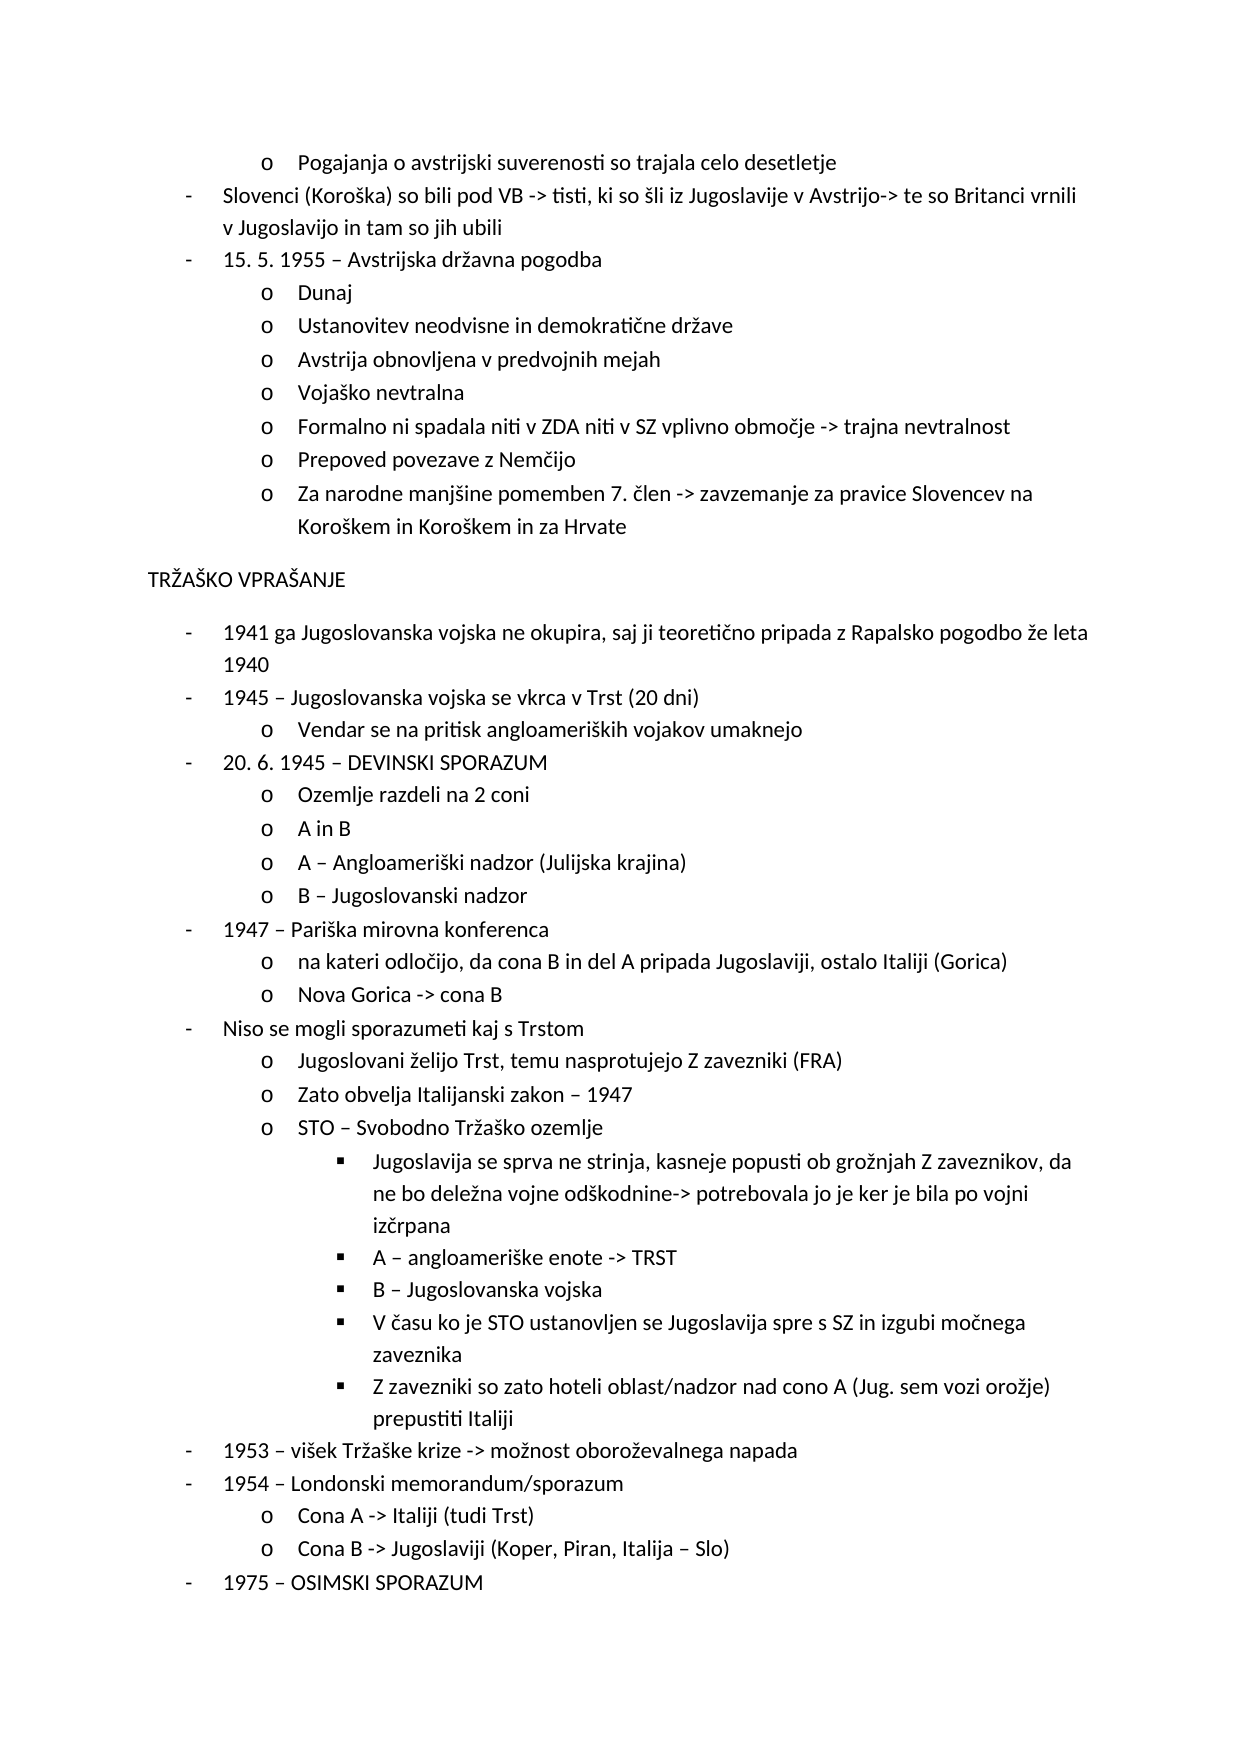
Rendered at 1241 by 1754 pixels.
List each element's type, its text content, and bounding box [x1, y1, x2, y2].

list Slovenci (Koroška) so bili pod VB -> tisti, ki so šli iz Jugoslavije v Avstrijo-> te so Britanci vrnili v Jugoslavijo in tam so jih ubili [185, 181, 1093, 241]
list Z zavezniki so zato hoteli oblast/nadzor nad cono A (Jug. sem vozi orožje) prepustiti Italiji [335, 1372, 1093, 1432]
list Vendar se na pritisk angloameriških vojakov umaknejo [260, 715, 1093, 744]
list Cona B -> Jugoslaviji (Koper, Piran, Italija – Slo) [260, 1534, 1093, 1564]
list 1953 – višek Tržaške krize -> možnost oboroževalnega napada [185, 1437, 1093, 1464]
list Ustanovitev neodvisne in demokratične države [260, 311, 1093, 340]
list A – angloameriške enote -> TRST [335, 1243, 1093, 1271]
list Zato obvelja Italijanski zakon – 1947 [260, 1080, 1093, 1109]
list A in B [260, 814, 1093, 843]
list 15. 5. 1955 – Avstrijska državna pogodba [185, 246, 1093, 273]
list Jugoslavija se sprva ne strinja, kasneje popusti ob grožnjah Z zaveznikov, da ne bo deležna vojne odškodnine-> potrebovala jo je ker je bila po vojni izčrpana [335, 1147, 1093, 1239]
list Za narodne manjšine pomemben 7. člen -> zavzemanje za pravice Slovencev na Koroškem in Koroškem in za Hrvate [260, 479, 1093, 540]
list 1945 – Jugoslovanska vojska se vkrca v Trst (20 dni) [185, 683, 1093, 711]
list Nova Gorica -> cona B [260, 981, 1093, 1010]
list Pogajanja o avstrijski suverenosti so trajala celo desetletje [260, 148, 1093, 177]
list B – Jugoslovanska vojska [335, 1276, 1093, 1304]
list Jugoslovani želijo Trst, temu nasprotujejo Z zavezniki (FRA) [260, 1046, 1093, 1075]
list Niso se mogli sporazumeti kaj s Trstom [185, 1014, 1093, 1042]
list Formalno ni spadala niti v ZDA niti v SZ vplivno območje -> trajna nevtralnost [260, 412, 1093, 441]
list Dunaj [260, 278, 1093, 307]
list 1954 – Londonski memorandum/sporazum [185, 1469, 1093, 1497]
text TRŽAŠKO VPRAŠANJE [148, 565, 1093, 593]
list Ozemlje razdeli na 2 coni [260, 781, 1093, 810]
list Cona A -> Italiji (tudi Trst) [260, 1501, 1093, 1530]
list 1975 – OSIMSKI SPORAZUM [185, 1568, 1093, 1596]
list 20. 6. 1945 – DEVINSKI SPORAZUM [185, 748, 1093, 776]
list Vojaško nevtralna [260, 378, 1093, 407]
list STO – Svobodno Tržaško ozemlje [260, 1113, 1093, 1142]
list B – Jugoslovanski nadzor [260, 881, 1093, 910]
list V času ko je STO ustanovljen se Jugoslavija spre s SZ in izgubi močnega zaveznika [335, 1308, 1093, 1368]
list 1947 – Pariška mirovna konferenca [185, 915, 1093, 943]
list Avstrija obnovljena v predvojnih mejah [260, 345, 1093, 374]
list Prepoved povezave z Nemčijo [260, 445, 1093, 474]
list na kateri odločijo, da cona B in del A pripada Jugoslaviji, ostalo Italiji (Gorica) [260, 947, 1093, 976]
list 1941 ga Jugoslovanska vojska ne okupira, saj ji teoretično pripada z Rapalsko pogodbo že leta 1940 [185, 618, 1093, 678]
list A – Angloameriški nadzor (Julijska krajina) [260, 848, 1093, 877]
